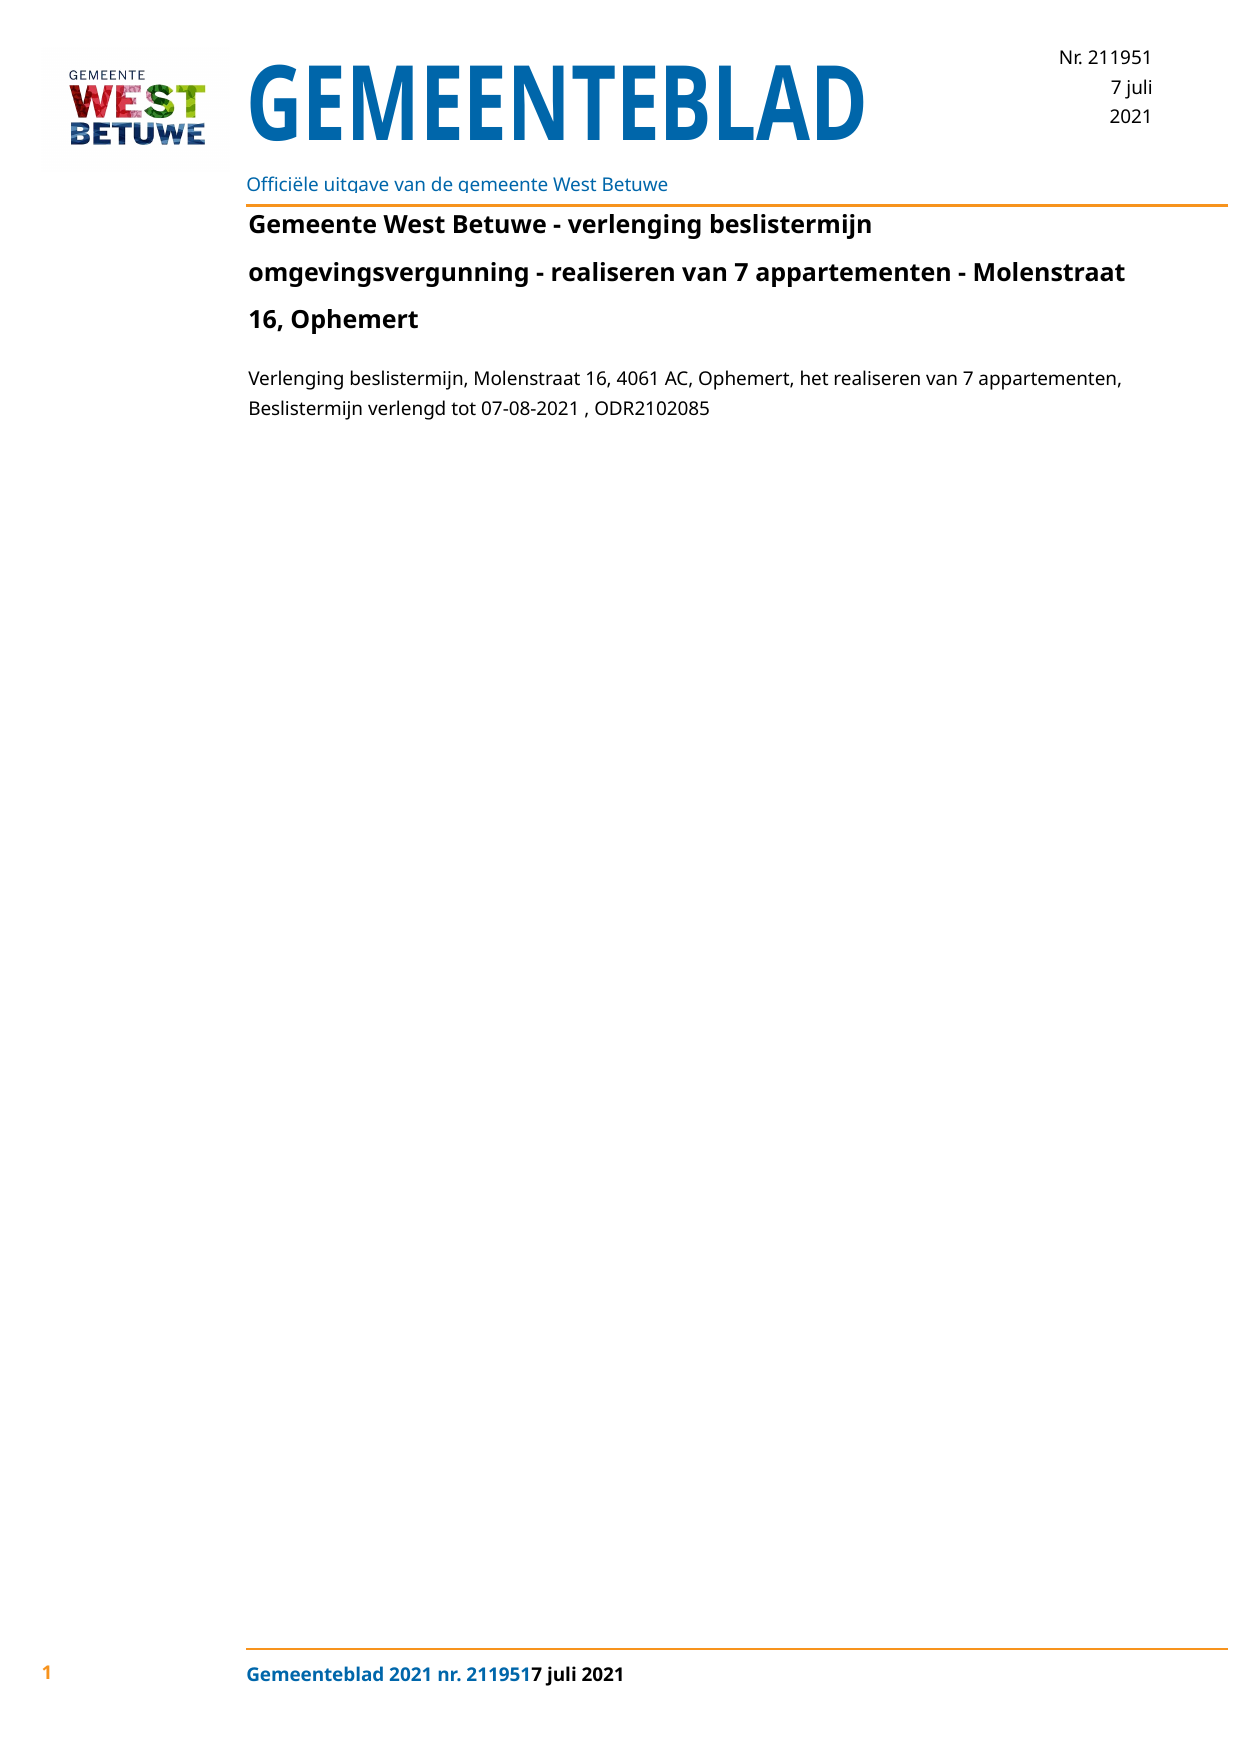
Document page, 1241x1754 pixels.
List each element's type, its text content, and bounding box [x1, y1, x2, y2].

picture [41, 47, 231, 172]
text Verlenging beslistermijn, Molenstraat 16, 4061 AC, Ophemert, het realiseren van 7 appartementen, Beslistermijn verlengd tot 07-08-2021 , ODR2102085 [248, 366, 1152, 421]
text Gemeente West Betuwe - verlenging beslistermijn omgevingsvergunning - realiseren van 7 appartementen - Molenstraat 16, Ophemert [248, 207, 1152, 336]
